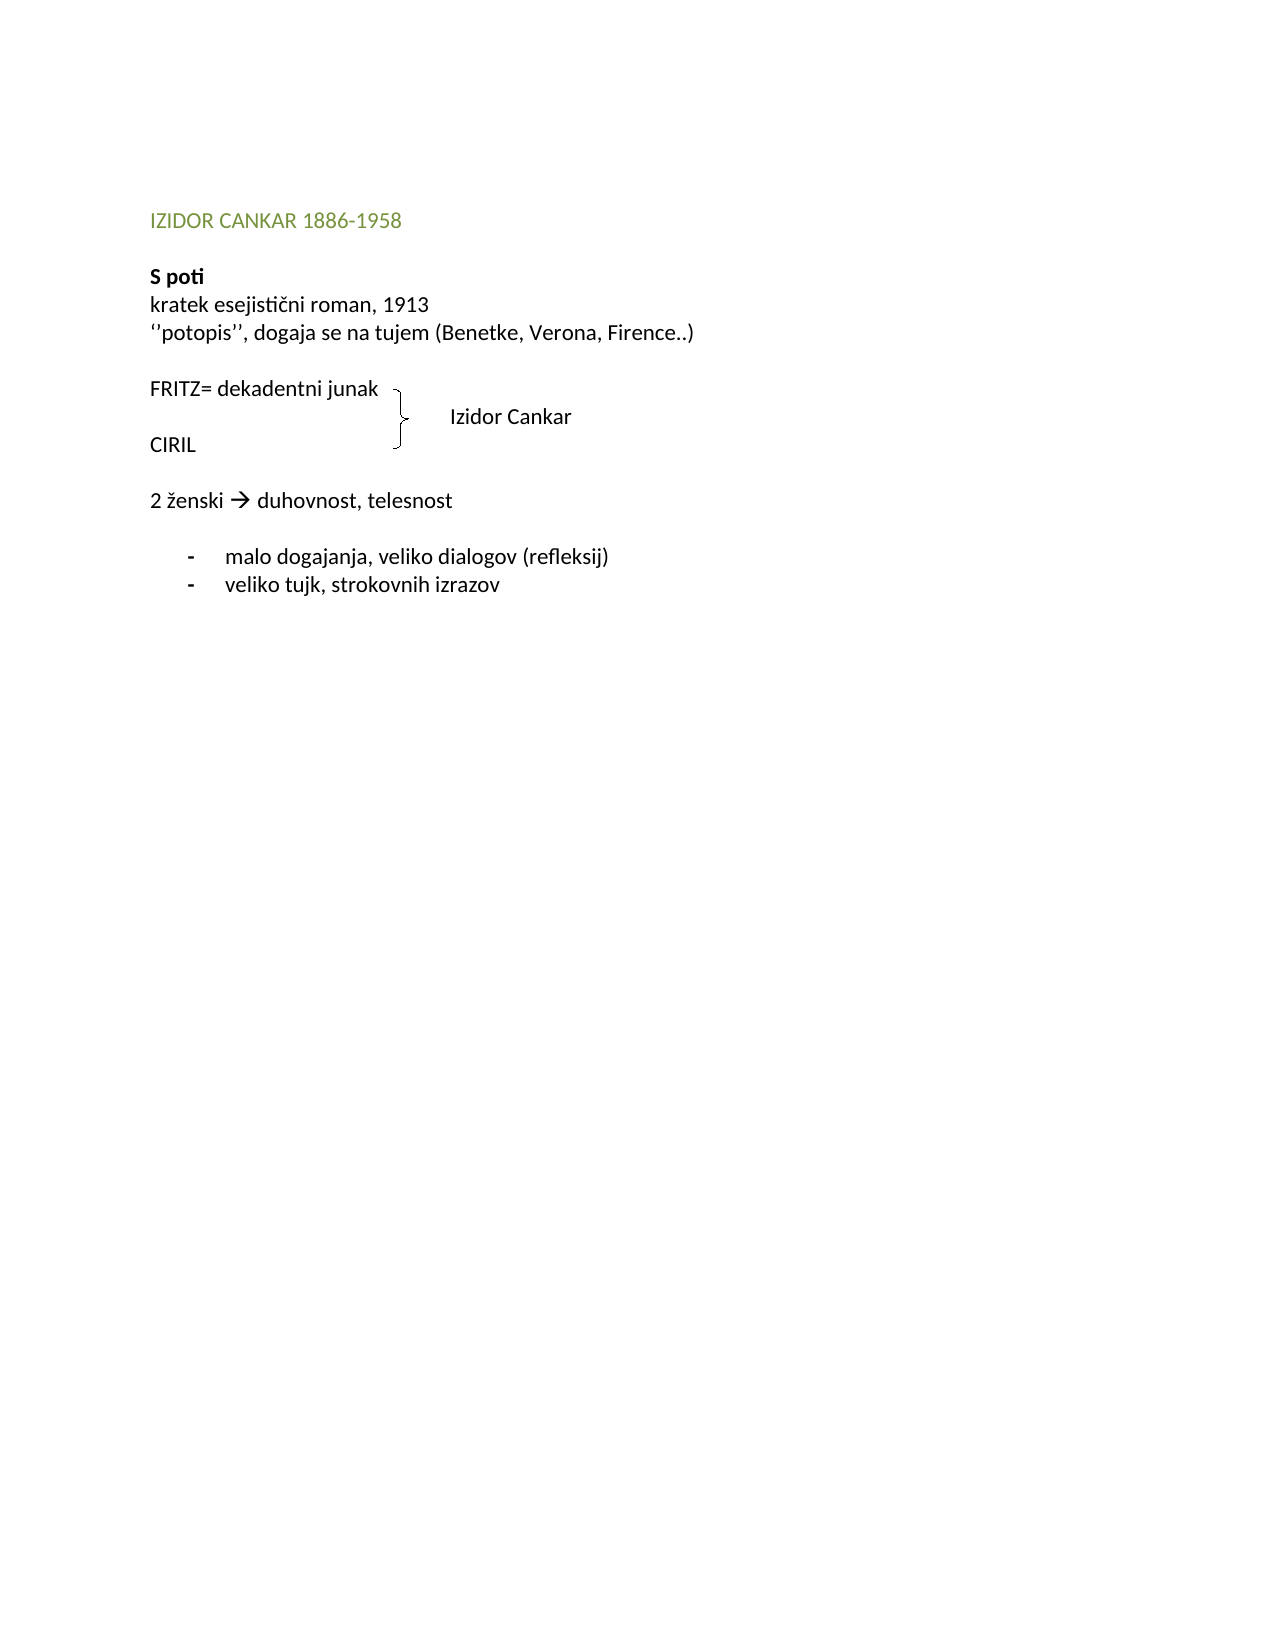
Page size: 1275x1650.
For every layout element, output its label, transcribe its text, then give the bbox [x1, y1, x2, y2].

text ‘’potopis’’, dogaja se na tujem (Benetke, Verona, Firence..) [150, 318, 1125, 346]
text Izidor Cankar [150, 402, 1125, 430]
text FRITZ= dekadentni junak [150, 374, 1125, 402]
text kratek esejistični roman, 1913 [150, 290, 1125, 318]
text S poti [150, 262, 1125, 290]
text IZIDOR CANKAR 1886-1958 [150, 206, 1125, 234]
list malo dogajanja, veliko dialogov (refleksij) [187, 542, 1125, 570]
text 2 ženski  duhovnost, telesnost [150, 486, 1125, 514]
text CIRIL [150, 430, 1125, 458]
list veliko tujk, strokovnih izrazov [187, 570, 1125, 598]
